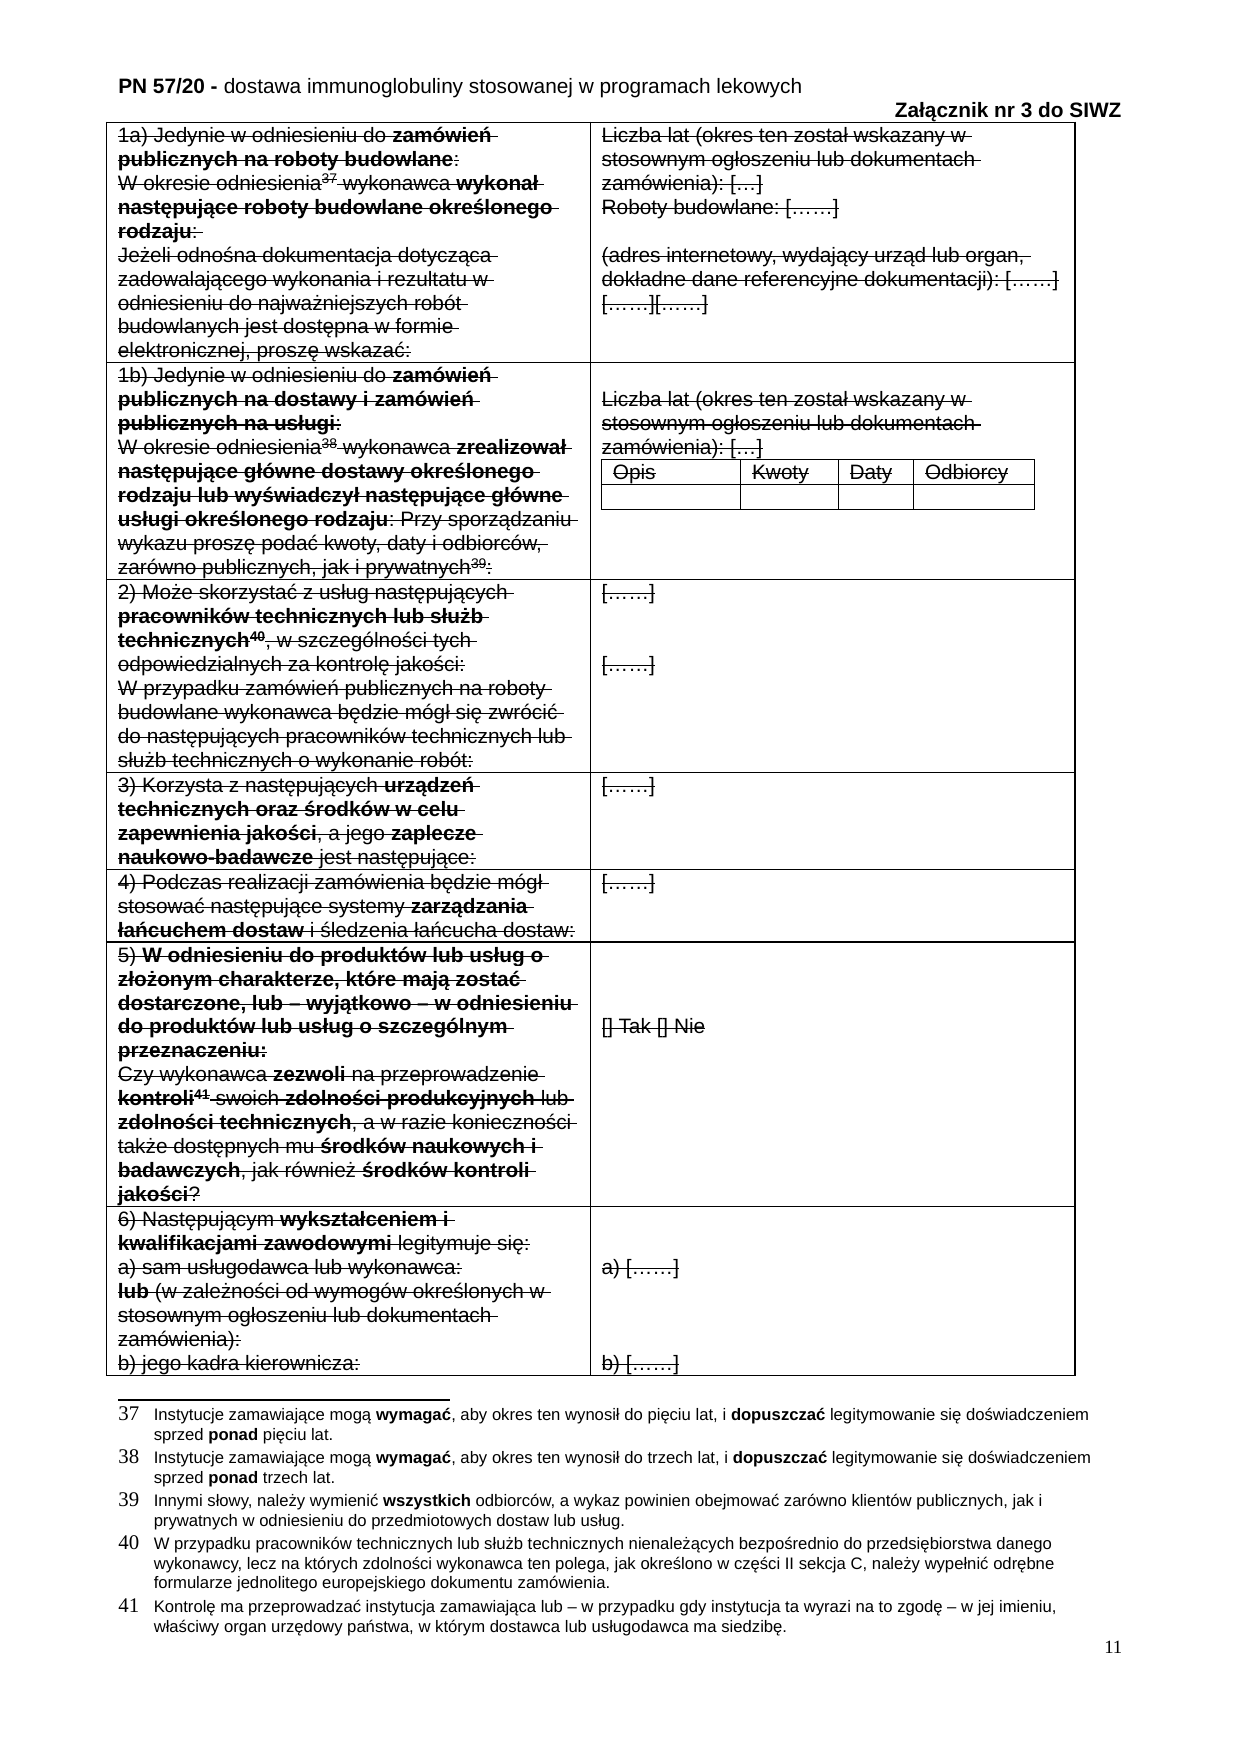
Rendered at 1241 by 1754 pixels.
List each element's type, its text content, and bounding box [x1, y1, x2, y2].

table_cell [839, 485, 913, 509]
table_cell [741, 485, 838, 509]
table_cell [……] [591, 870, 1074, 941]
table_header Daty [839, 460, 913, 484]
table_cell Liczba lat (okres ten został wskazany w stosownym ogłoszeniu lub dokumentach zamówienia): […] [591, 363, 1074, 579]
table_cell 5) W odniesieniu do produktów lub usług o złożonym charakterze, które mają zostać dostarczone, lub – wyjątkowo – w odniesieniu do produktów lub usług o szczególnym przeznaczeniu: Czy wykonawca zezwoli na przeprowadzenie kontroli swoich zdolności produkcyjnych lub zdolności technicznych, a w razie konieczności także dostępnych mu środków naukowych i badawczych, jak również środków kontroli jakości? [107, 943, 590, 1206]
table_cell 1a) Jedynie w odniesieniu do zamówień publicznych na roboty budowlane: W okresie odniesienia wykonawca wykonał następujące roboty budowlane określonego rodzaju: Jeżeli odnośna dokumentacja dotycząca zadowalającego wykonania i rezultatu w odniesieniu do najważniejszych robót budowlanych jest dostępna w formie elektronicznej, proszę wskazać: [107, 123, 590, 362]
table_cell [] Tak [] Nie [591, 943, 1074, 1206]
table_cell [602, 485, 740, 509]
table_header Kwoty [741, 460, 838, 484]
table_cell 1b) Jedynie w odniesieniu do zamówień publicznych na dostawy i zamówień publicznych na usługi: W okresie odniesienia wykonawca zrealizował następujące główne dostawy określonego rodzaju lub wyświadczył następujące główne usługi określonego rodzaju: Przy sporządzaniu wykazu proszę podać kwoty, daty i odbiorców, zarówno publicznych, jak i prywatnych: [107, 363, 590, 579]
table_cell Liczba lat (okres ten został wskazany w stosownym ogłoszeniu lub dokumentach zamówienia): […] Roboty budowlane: [……] (adres internetowy, wydający urząd lub organ, dokładne dane referencyjne dokumentacji): [……][……][……] [591, 123, 1074, 362]
table_cell a) [……] b) [……] [591, 1207, 1074, 1375]
table_cell 2) Może skorzystać z usług następujących pracowników technicznych lub służb technicznych, w szczególności tych odpowiedzialnych za kontrolę jakości: W przypadku zamówień publicznych na roboty budowlane wykonawca będzie mógł się zwrócić do następujących pracowników technicznych lub służb technicznych o wykonanie robót: [107, 580, 590, 772]
table_cell [……] [591, 773, 1074, 868]
table_header Odbiorcy [914, 460, 1034, 484]
table_cell [……] [……] [591, 580, 1074, 772]
table_cell 4) Podczas realizacji zamówienia będzie mógł stosować następujące systemy zarządzania łańcuchem dostaw i śledzenia łańcucha dostaw: [107, 870, 590, 941]
table_header Opis [602, 460, 740, 484]
table_cell 3) Korzysta z następujących urządzeń technicznych oraz środków w celu zapewnienia jakości, a jego zaplecze naukowo-badawcze jest następujące: [107, 773, 590, 868]
table_cell [914, 485, 1034, 509]
table_cell 6) Następującym wykształceniem i kwalifikacjami zawodowymi legitymuje się: a) sam usługodawca lub wykonawca: lub (w zależności od wymogów określonych w stosownym ogłoszeniu lub dokumentach zamówienia): b) jego kadra kierownicza: [107, 1207, 590, 1375]
